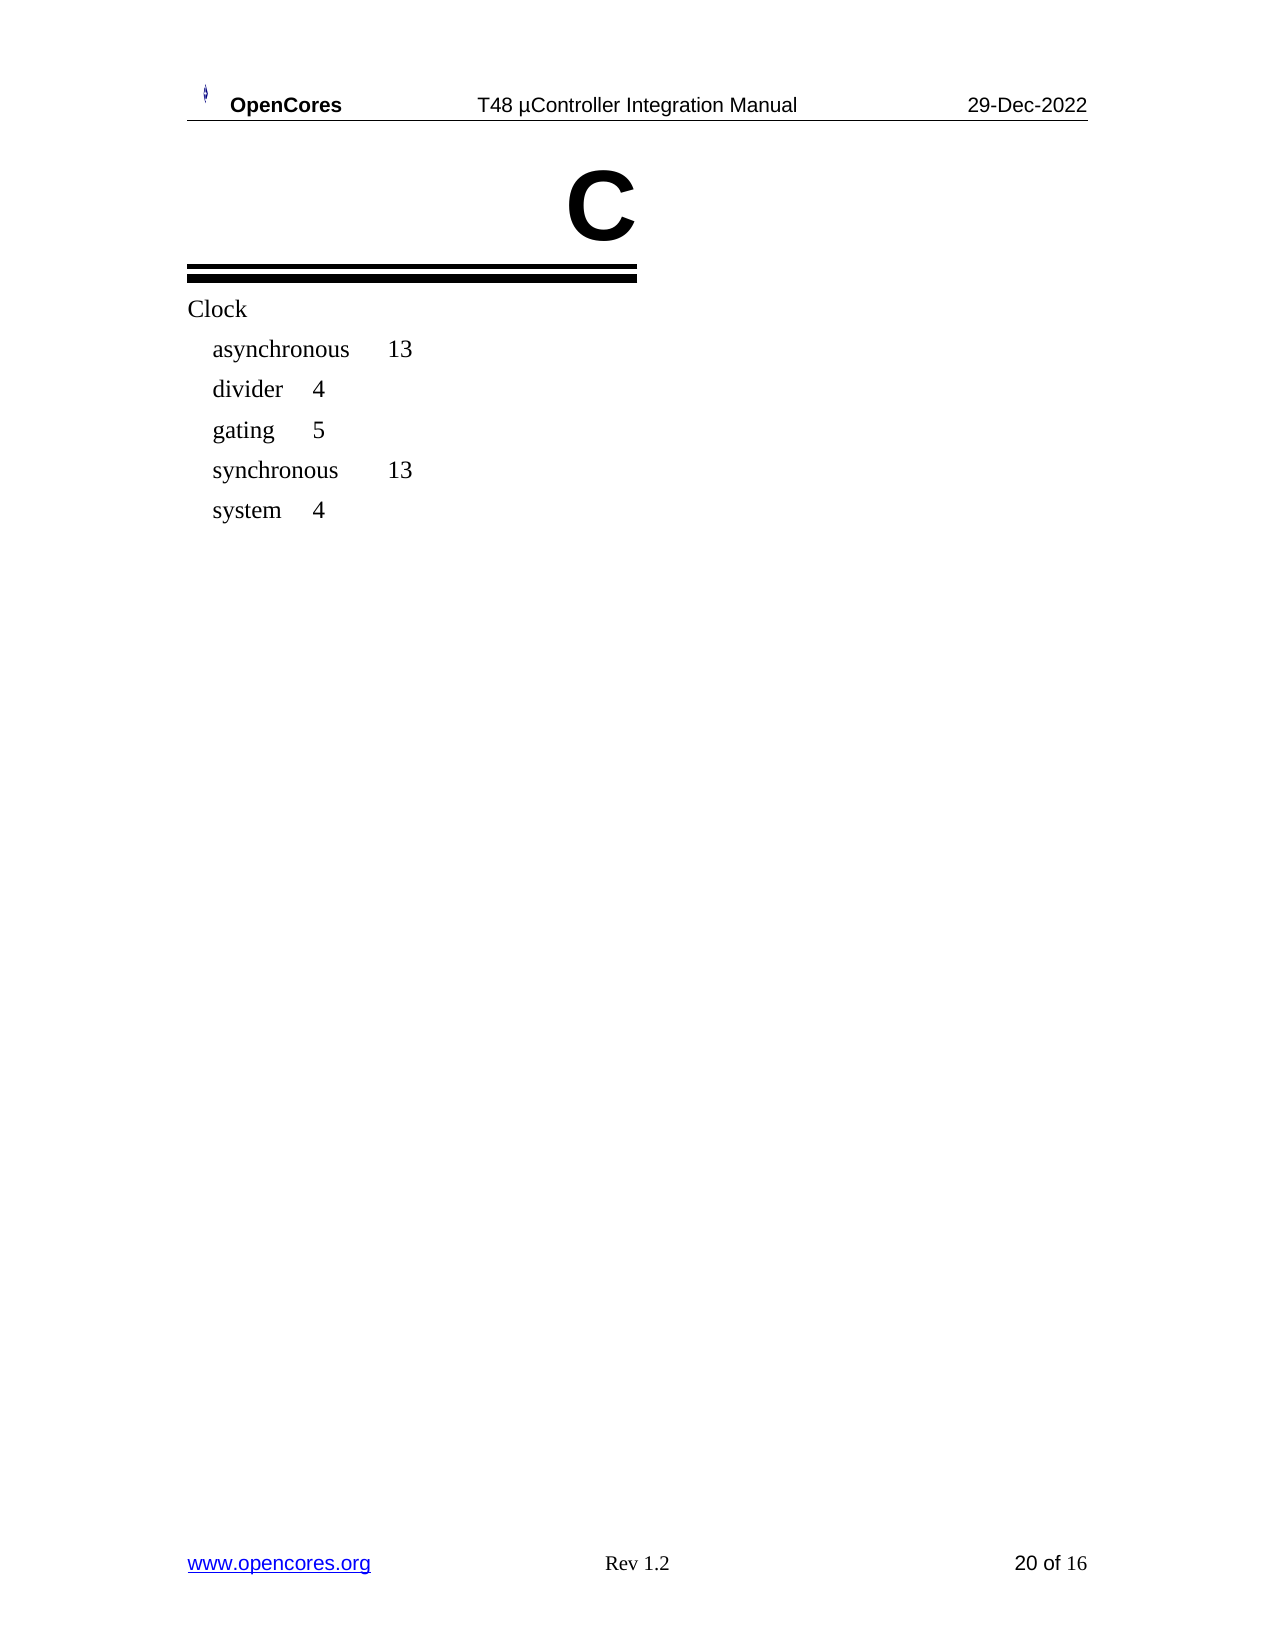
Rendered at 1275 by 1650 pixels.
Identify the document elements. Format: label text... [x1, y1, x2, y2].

text asynchronous 13 [212, 335, 637, 363]
text gating 5 [212, 416, 637, 443]
text divider 4 [212, 376, 637, 403]
text synchronous 13 [212, 456, 637, 484]
text Clock [187, 295, 637, 323]
text [187, 269, 637, 274]
text C [187, 150, 637, 264]
text system 4 [212, 496, 637, 524]
